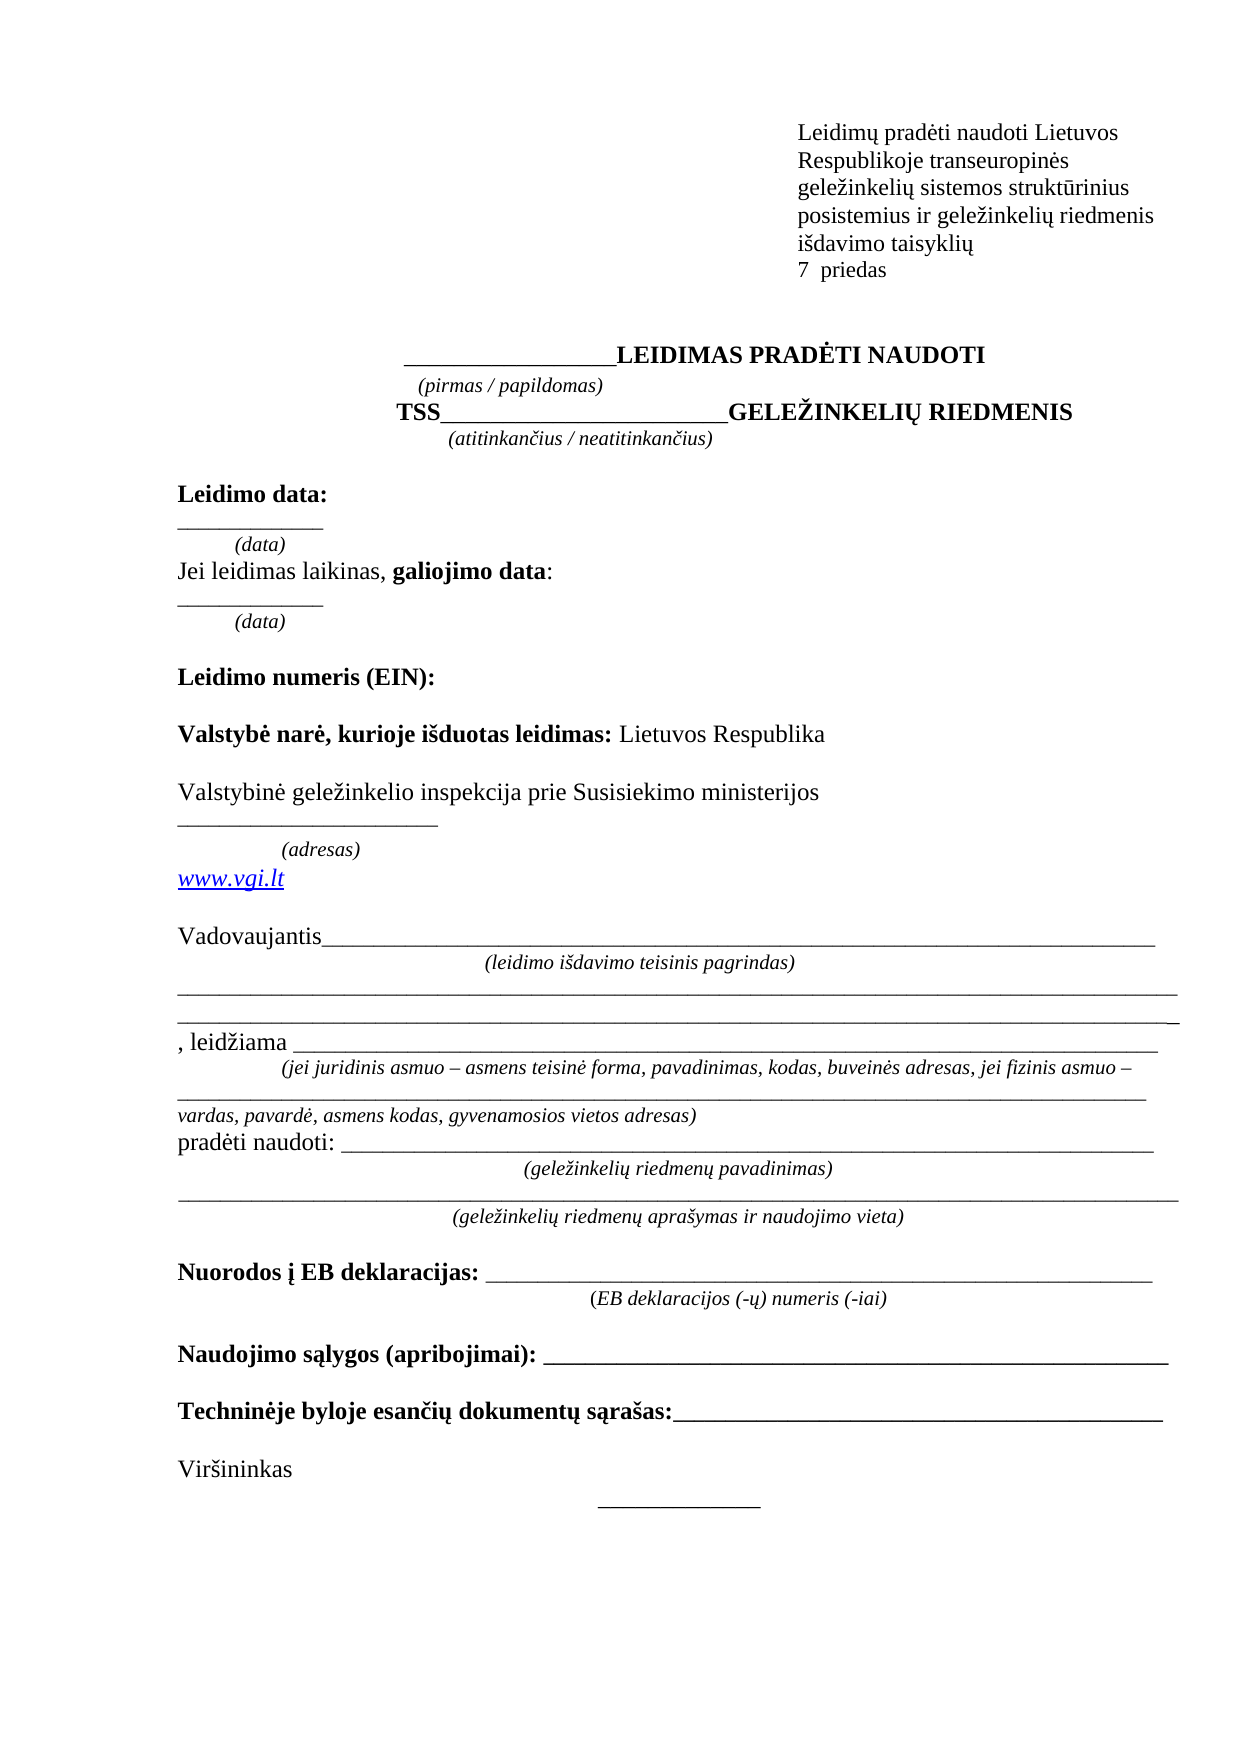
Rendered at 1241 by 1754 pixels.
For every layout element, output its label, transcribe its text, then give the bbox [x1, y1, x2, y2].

text Vadovaujantis________________________________________________________________________________ [177, 921, 1181, 950]
text _____________ [177, 1482, 1181, 1511]
text (EB deklaracijos (-ų) numeris (-iai) [177, 1286, 1181, 1310]
text www.vgi.lt [177, 863, 1181, 892]
text vardas, pavardė, asmens kodas, gyvenamosios vietos adresas) [177, 1103, 1181, 1127]
text ________________________________________________________________________________________________ [177, 1180, 1181, 1204]
text Jei leidimas laikinas, galiojimo data: [177, 556, 1181, 585]
text ________________________________________________________________________________________________________________________________________________________________________________________________, leidžiama ___________________________________________________________________________________ [177, 974, 1181, 1055]
text (pirmas / papildomas) [215, 369, 1181, 397]
text (jei juridinis asmuo – asmens teisinė forma, pavadinimas, kodas, buveinės adresas, jei fizinis asmuo – [177, 1055, 1181, 1079]
text (data) [177, 609, 1181, 633]
text ______________ [177, 508, 1181, 532]
text (geležinkelių riedmenų pavadinimas) [177, 1156, 1181, 1180]
text Valstybinė geležinkelio inspekcija prie Susisiekimo ministerijos [177, 777, 1181, 805]
text Viršininkas [177, 1454, 1181, 1482]
text Naudojimo sąlygos (apribojimai): ____________________________________________________________ [177, 1339, 1181, 1367]
text _________________________ [177, 805, 1181, 829]
text (leidimo išdavimo teisinis pagrindas) [177, 950, 1181, 974]
text 7 priedas [797, 256, 1181, 282]
text (data) [177, 532, 1181, 556]
text (adresas) [177, 829, 1181, 863]
text TSS_______________________GELEŽINKELIŲ RIEDMENIS [215, 397, 1181, 426]
text Valstybė narė, kurioje išduotas leidimas: Lietuvos Respublika [177, 719, 1181, 748]
text Leidimų pradėti naudoti Lietuvos Respublikoje transeuropinės geležinkelių sistemos struktūrinius posistemius ir geležinkelių riedmenis išdavimo taisyklių [797, 118, 1181, 256]
text (geležinkelių riedmenų aprašymas ir naudojimo vieta) [177, 1204, 1181, 1228]
text _____________________________________________________________________________________________ [177, 1079, 1181, 1103]
text ______________ [177, 585, 1181, 609]
text (atitinkančius / neatitinkančius) [177, 426, 1181, 450]
text Nuorodos į EB deklaracijas: ________________________________________________________________ [177, 1257, 1181, 1286]
text Techninėje byloje esančių dokumentų sąrašas:_______________________________________________ [177, 1396, 1181, 1425]
text Leidimo data: [177, 479, 1181, 508]
text pradėti naudoti: ______________________________________________________________________________ [177, 1127, 1181, 1156]
text Leidimo numeris (EIN): [177, 662, 1181, 690]
text _________________LEIDIMAS PRADĖTI NAUDOTI [215, 340, 1181, 369]
